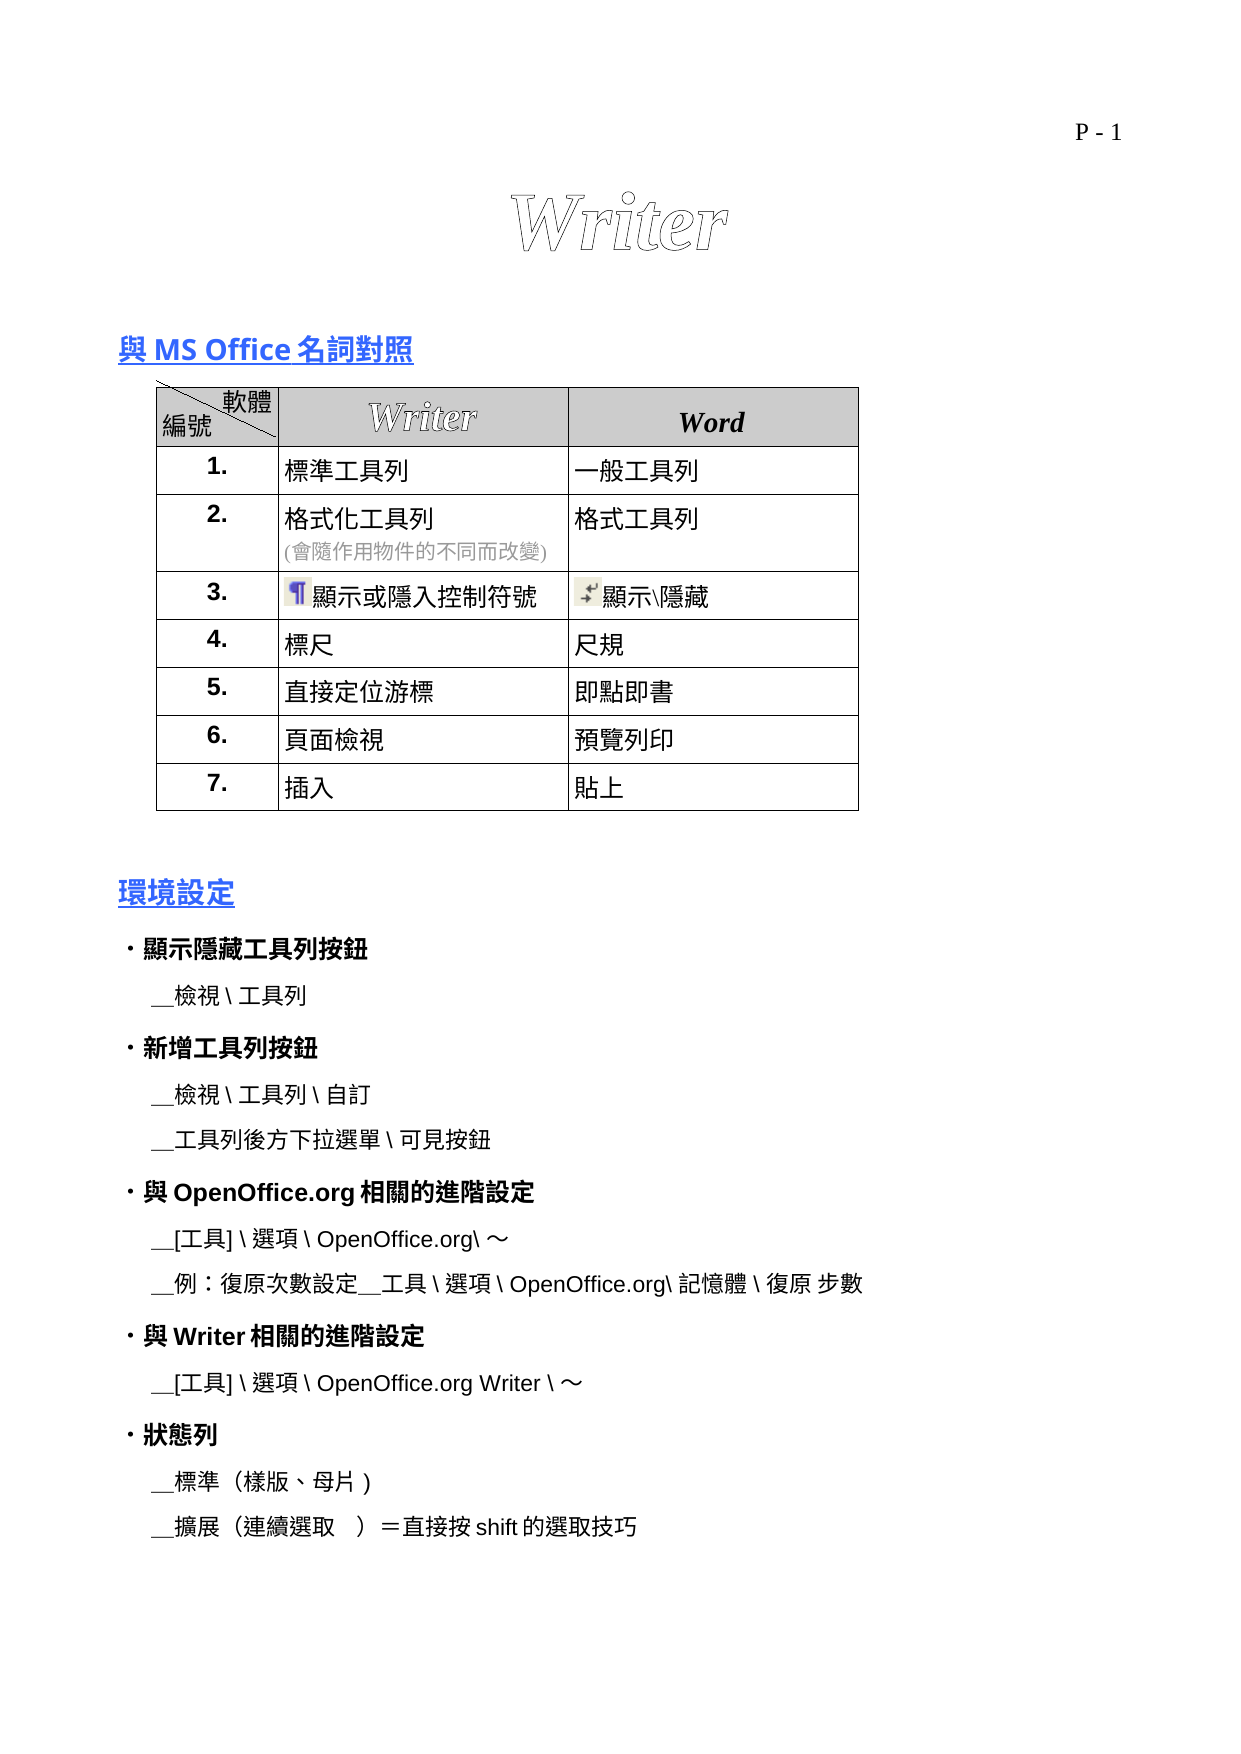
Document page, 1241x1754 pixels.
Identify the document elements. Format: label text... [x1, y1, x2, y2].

text ＿檢視 \ 工具列 [151, 978, 1122, 1011]
text ．與OpenOffice.org相關的進階設定 [118, 1173, 1122, 1209]
text Writer [118, 175, 1122, 268]
table_cell 4. [157, 620, 278, 667]
text ．顯示隱藏工具列按鈕 [118, 930, 1122, 966]
text ＿檢視 \ 工具列 \ 自訂 [151, 1077, 1122, 1110]
text ．新增工具列按鈕 [118, 1029, 1122, 1065]
table_cell 格式工具列 [569, 495, 858, 571]
table_cell 插入 [279, 764, 568, 810]
table_cell 格式化工具列 (會隨作用物件的不同而改變) [279, 495, 568, 571]
table_cell 顯示或隱入控制符號 [279, 572, 568, 619]
text ＿[工具] \ 選項 \ OpenOffice.org\ ～ [151, 1221, 1122, 1254]
table_cell 5. [157, 668, 278, 715]
table_cell 2. [157, 495, 278, 571]
table_cell 預覽列印 [569, 716, 858, 763]
table_cell 1. [157, 447, 278, 494]
text 與MS Office名詞對照 [118, 327, 1122, 369]
text ＿例：復原次數設定＿工具 \ 選項 \ OpenOffice.org\ 記憶體 \ 復原 步數 [151, 1266, 1122, 1299]
table_cell 標尺 [279, 620, 568, 667]
table_cell 尺規 [569, 620, 858, 667]
text ．與Writer相關的進階設定 [118, 1317, 1122, 1353]
table_header Word [569, 388, 858, 446]
text ＿工具列後方下拉選單 \ 可見按鈕 [151, 1122, 1122, 1155]
table_cell 貼上 [569, 764, 858, 810]
table_cell 頁面檢視 [279, 716, 568, 763]
table_header Writer [279, 388, 568, 446]
table_cell 3. [157, 572, 278, 619]
table_cell 標準工具列 [279, 447, 568, 494]
table_cell 6. [157, 716, 278, 763]
table_cell 一般工具列 [569, 447, 858, 494]
text 環境設定 [118, 870, 1122, 912]
table_cell 直接定位游標 [279, 668, 568, 715]
text ＿擴展（連續選取 ）＝直接按shift的選取技巧 [151, 1509, 1122, 1542]
table_cell 7. [157, 764, 278, 810]
table_cell 顯示\隱藏 [569, 572, 858, 619]
text ＿[工具] \ 選項 \ OpenOffice.org Writer \ ～ [151, 1365, 1122, 1398]
table_cell 即點即書 [569, 668, 858, 715]
table_header 軟體 編號 [157, 388, 278, 446]
text ．狀態列 [118, 1416, 1122, 1452]
text ＿標準（樣版、母片 ) [151, 1464, 1122, 1497]
